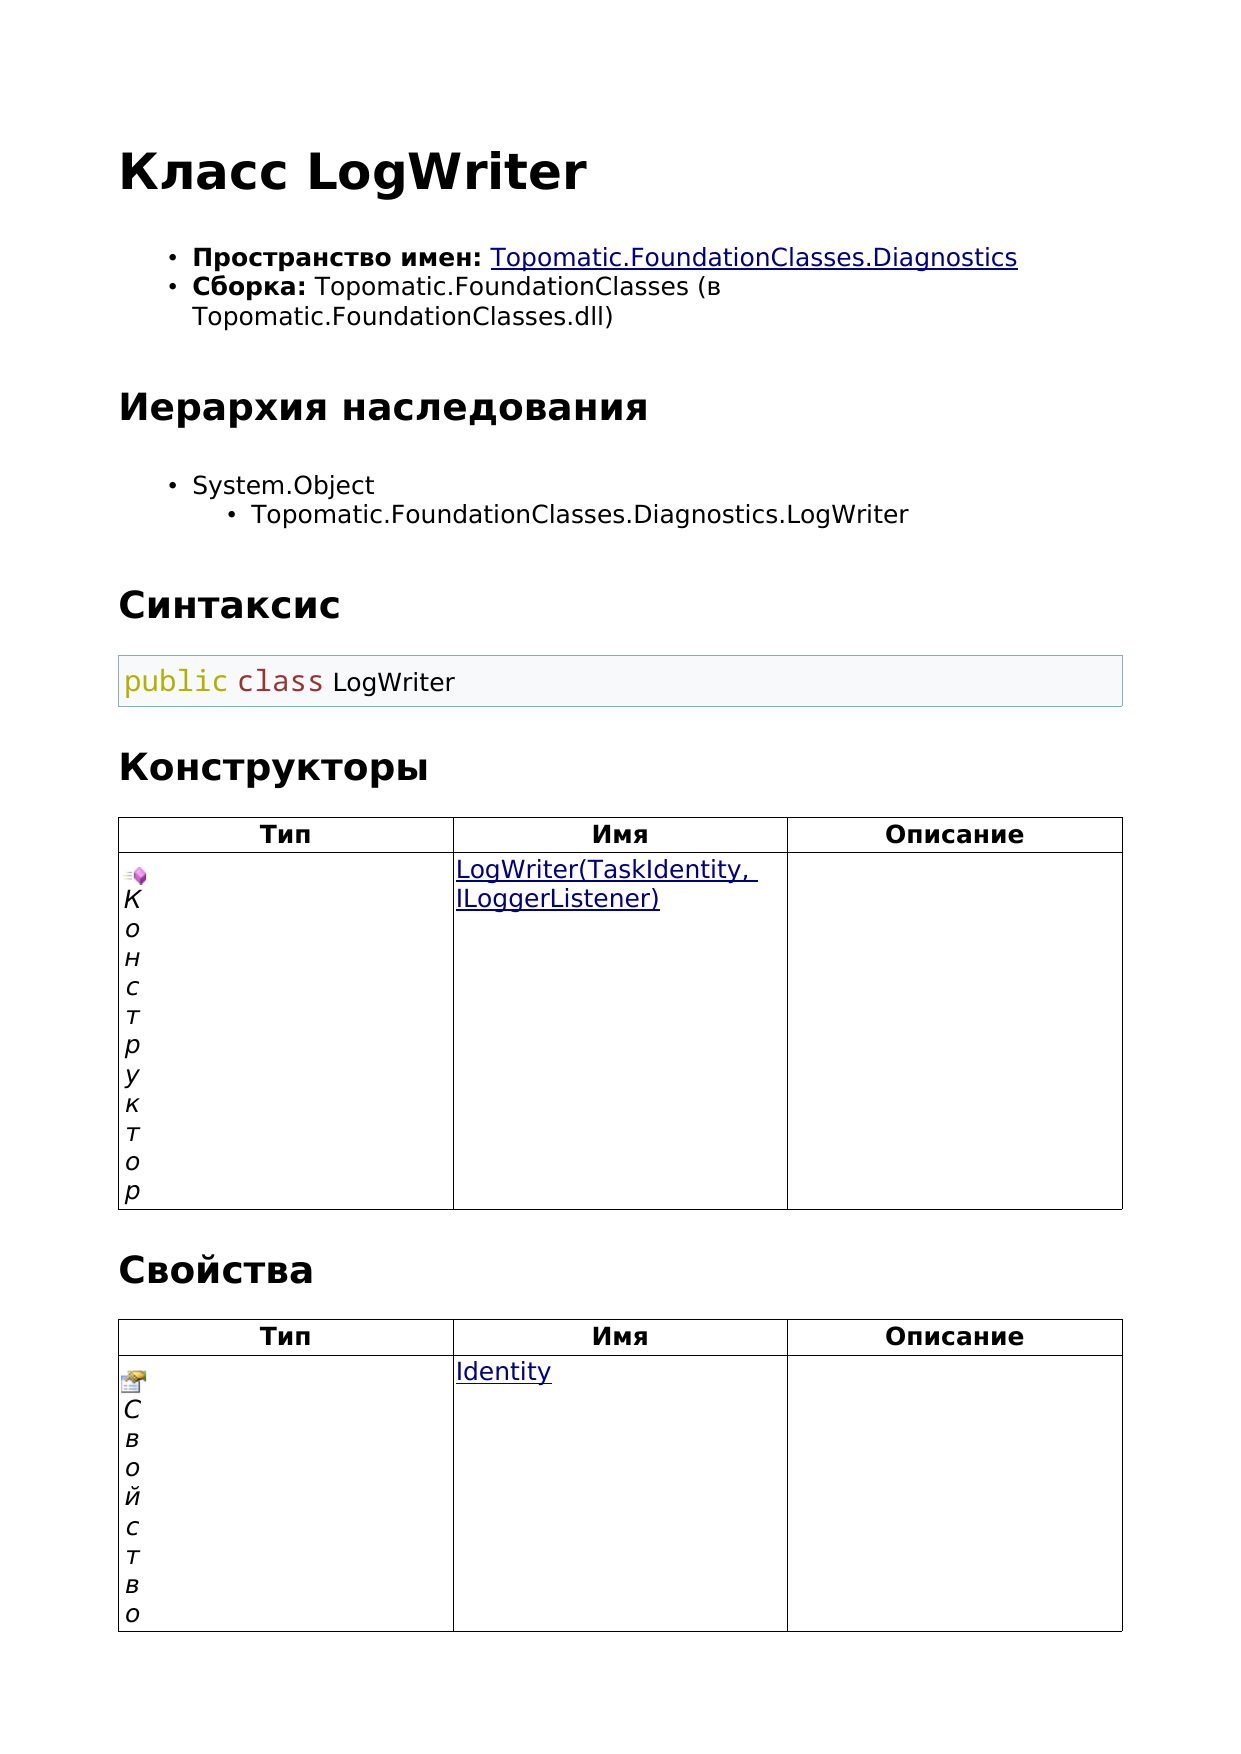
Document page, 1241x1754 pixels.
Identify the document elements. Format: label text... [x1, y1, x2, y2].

table_cell Identity [454, 1356, 787, 1631]
table_header Описание [788, 818, 1122, 852]
picture [121, 867, 147, 885]
table_header Тип [119, 818, 453, 852]
list System.Object [177, 471, 1122, 500]
subtitle Класс LogWriter [118, 143, 1122, 201]
table_cell LogWriter(TaskIdentity, ILoggerListener) [454, 853, 787, 1208]
list Пространство имен: Topomatic.FoundationClasses.Diagnostics [177, 243, 1122, 272]
subtitle Свойства [118, 1248, 1122, 1292]
table_header public class LogWriter [119, 656, 1122, 706]
table_cell [119, 1356, 453, 1631]
table_header Описание [788, 1320, 1122, 1354]
list Topomatic.FoundationClasses.Diagnostics.LogWriter [236, 500, 1122, 529]
table_header Имя [454, 1320, 787, 1354]
subtitle Синтаксис [118, 584, 1122, 627]
table_header Тип [119, 1320, 453, 1354]
table_header Имя [454, 818, 787, 852]
list Сборка: Topomatic.FoundationClasses (в Topomatic.FoundationClasses.dll) [177, 272, 1122, 331]
table_cell [788, 853, 1122, 1208]
subtitle Иерархия наследования [118, 385, 1122, 429]
table_cell [119, 853, 453, 1208]
subtitle Конструкторы [118, 746, 1122, 790]
table_cell [788, 1356, 1122, 1631]
picture [121, 1370, 147, 1395]
